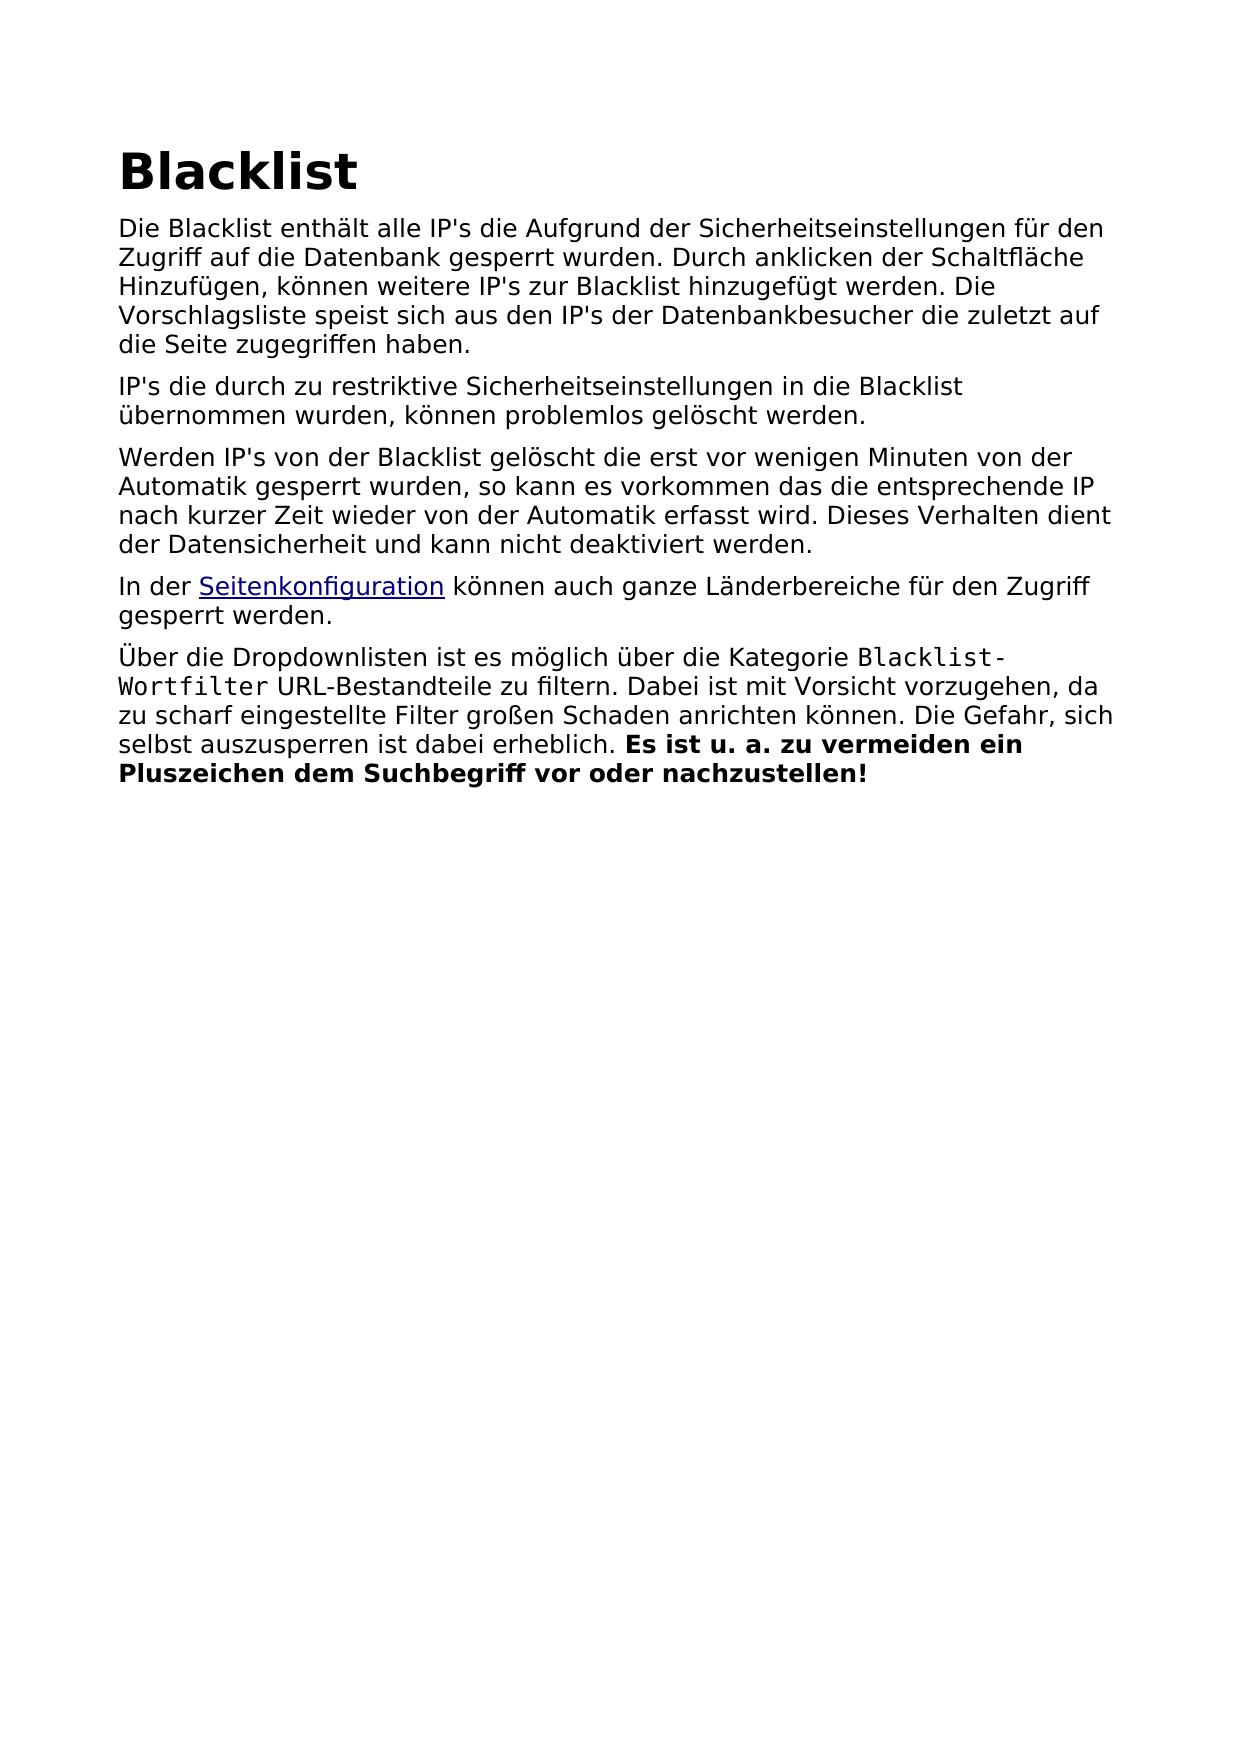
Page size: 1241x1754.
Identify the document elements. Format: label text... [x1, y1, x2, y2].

subtitle Blacklist [118, 143, 1122, 201]
text Werden IP's von der Blacklist gelöscht die erst vor wenigen Minuten von der Automatik gesperrt wurden, so kann es vorkommen das die entsprechende IP nach kurzer Zeit wieder von der Automatik erfasst wird. Dieses Verhalten dient der Datensicherheit und kann nicht deaktiviert werden. [118, 443, 1122, 560]
text IP's die durch zu restriktive Sicherheitseinstellungen in die Blacklist übernommen wurden, können problemlos gelöscht werden. [118, 372, 1122, 431]
text Die Blacklist enthält alle IP's die Aufgrund der Sicherheitseinstellungen für den Zugriff auf die Datenbank gesperrt wurden. Durch anklicken der Schaltfläche Hinzufügen, können weitere IP's zur Blacklist hinzugefügt werden. Die Vorschlagsliste speist sich aus den IP's der Datenbankbesucher die zuletzt auf die Seite zugegriffen haben. [118, 214, 1122, 360]
text Über die Dropdownlisten ist es möglich über die Kategorie Blacklist-Wortfilter URL-Bestandteile zu filtern. Dabei ist mit Vorsicht vorzugehen, da zu scharf eingestellte Filter großen Schaden anrichten können. Die Gefahr, sich selbst auszusperren ist dabei erheblich. Es ist u. a. zu vermeiden ein Pluszeichen dem Suchbegriff vor oder nachzustellen! [118, 643, 1122, 789]
text In der Seitenkonfiguration können auch ganze Länderbereiche für den Zugriff gesperrt werden. [118, 572, 1122, 631]
